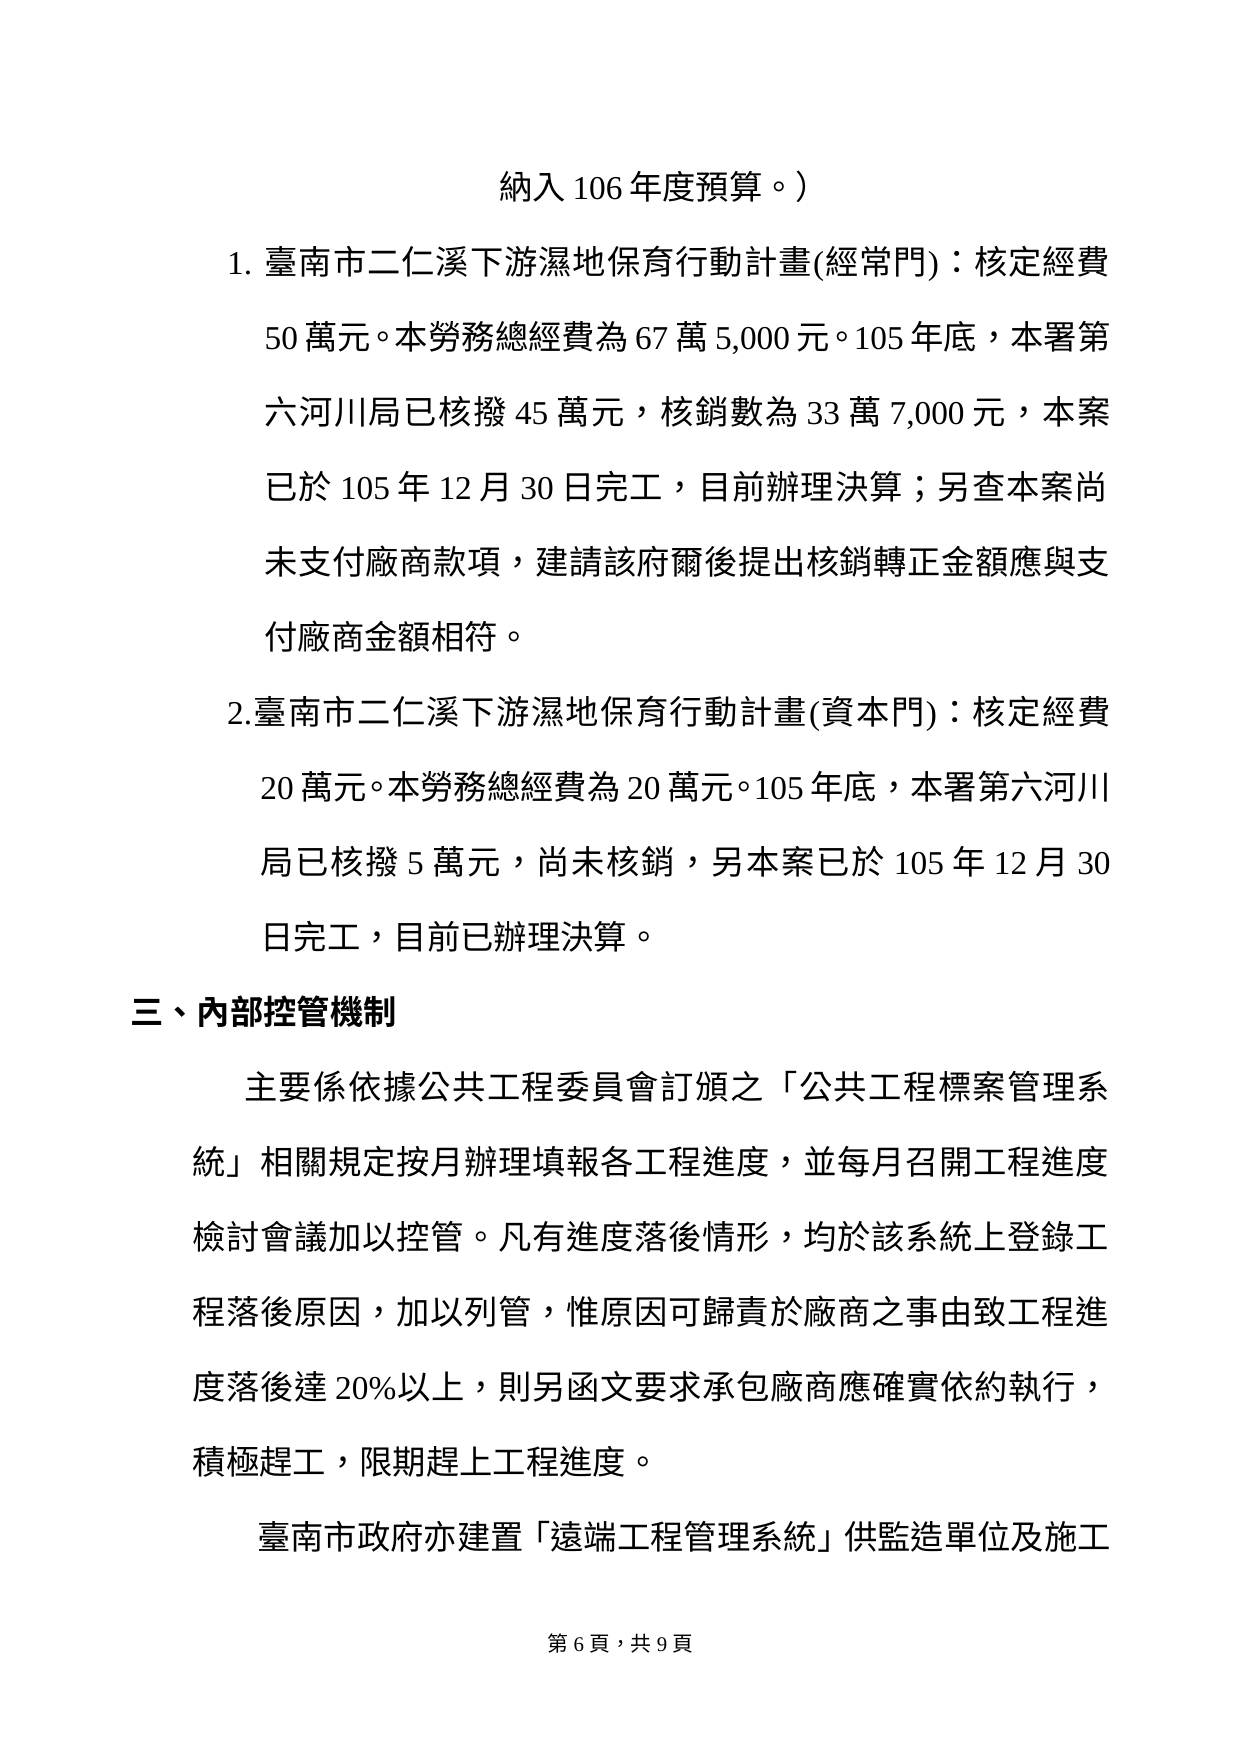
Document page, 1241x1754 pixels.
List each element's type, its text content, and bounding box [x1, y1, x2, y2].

text 納入106年度預算。） [264, 147, 1110, 222]
text 三、內部控管機制 [130, 972, 1110, 1047]
text 主要係依據公共工程委員會訂頒之「公共工程標案管理系統」相關規定按月辦理填報各工程進度，並每月召開工程進度檢討會議加以控管。凡有進度落後情形，均於該系統上登錄工程落後原因，加以列管，惟原因可歸責於廠商之事由致工程進度落後達20%以上，則另函文要求承包廠商應確實依約執行，積極趕工，限期趕上工程進度。 [192, 1047, 1110, 1497]
list 臺南市二仁溪下游濕地保育行動計畫(經常門)：核定經費50萬元。本勞務總經費為67萬5,000元。105年底，本署第六河川局已核撥45萬元，核銷數為33萬7,000元，本案已於105年12月30日完工，目前辦理決算；另查本案尚未支付廠商款項，建請該府爾後提出核銷轉正金額應與支付廠商金額相符。 [227, 222, 1110, 672]
text 2.臺南市二仁溪下游濕地保育行動計畫(資本門)：核定經費20萬元。本勞務總經費為20萬元。105年底，本署第六河川局已核撥5萬元，尚未核銷，另本案已於105年12月30日完工，目前已辦理決算。 [227, 672, 1110, 972]
text 臺南市政府亦建置「遠端工程管理系統」供監造單位及施工 [192, 1497, 1110, 1572]
